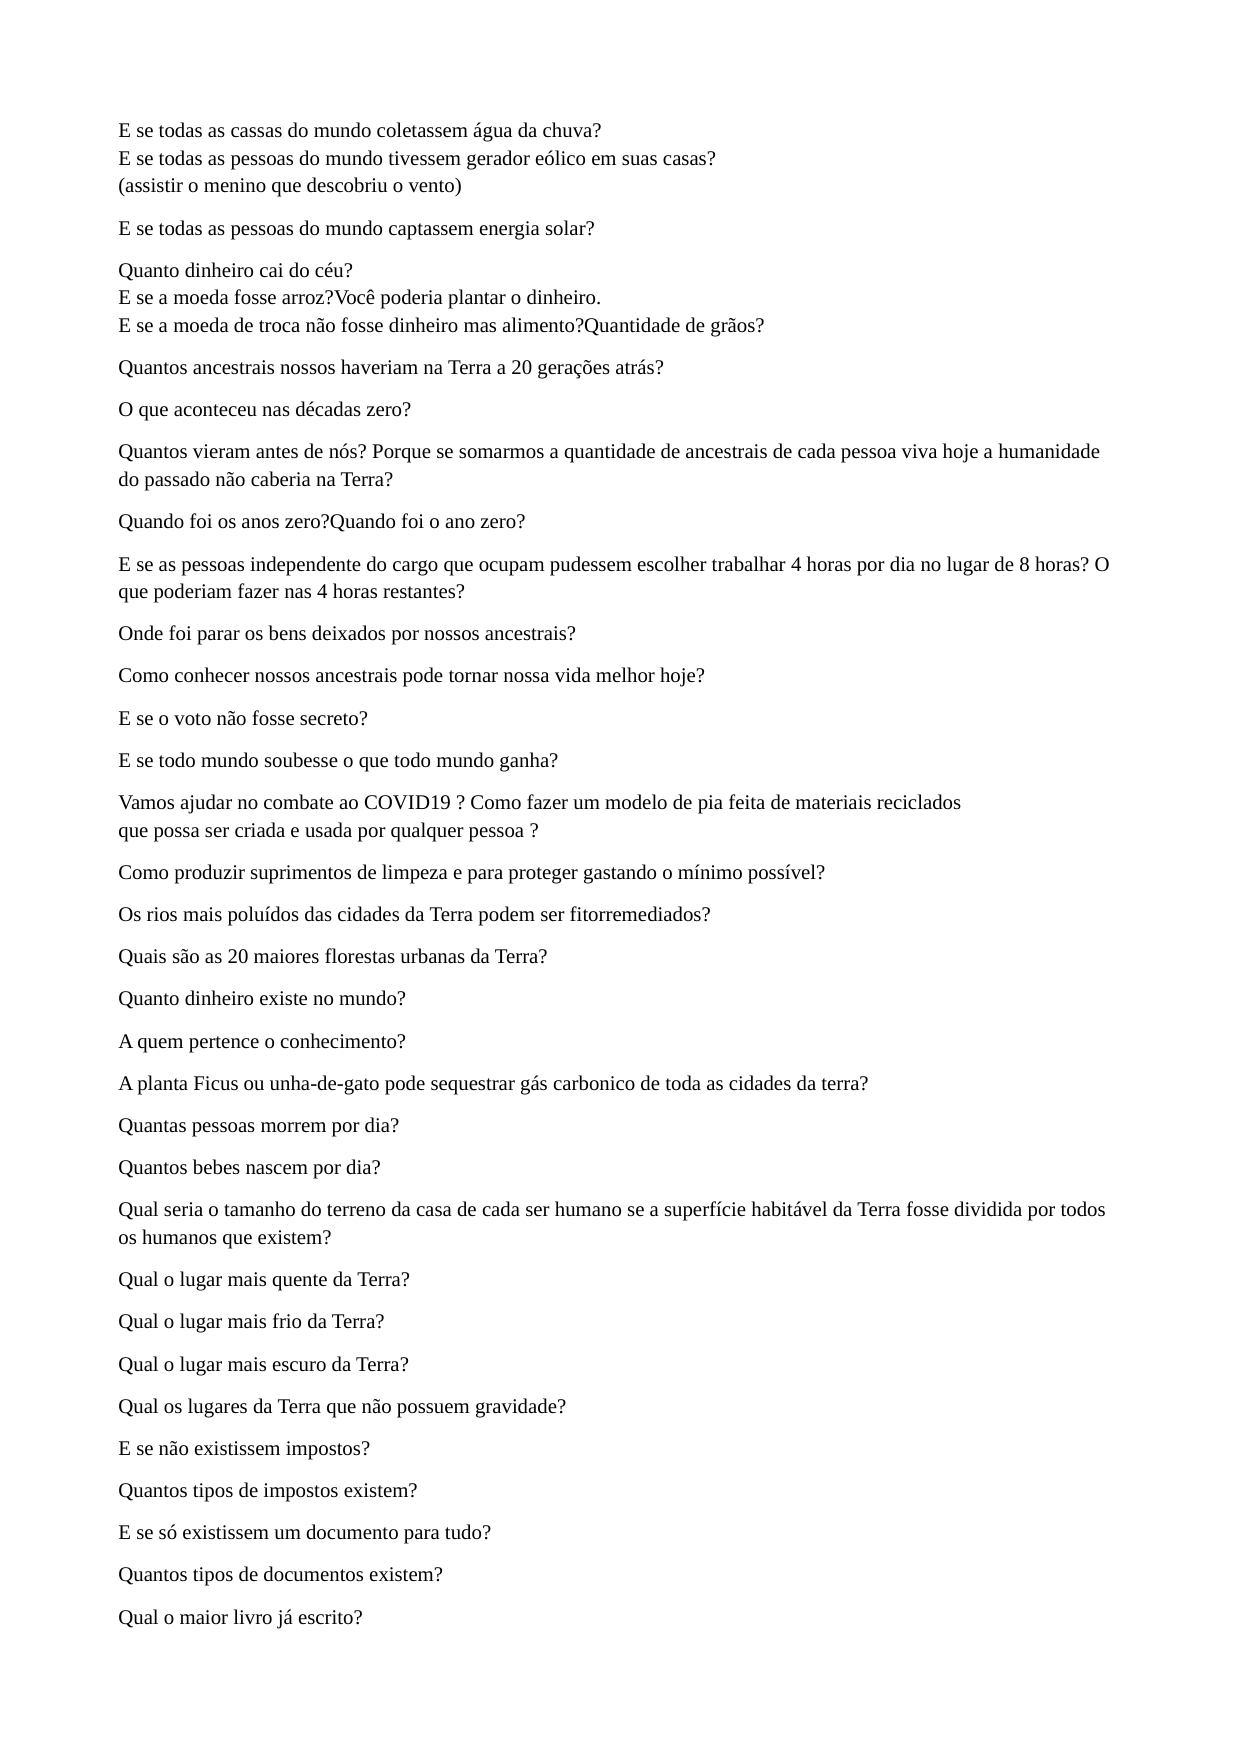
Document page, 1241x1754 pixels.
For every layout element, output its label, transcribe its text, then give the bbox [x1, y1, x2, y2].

text Quais são as 20 maiores florestas urbanas da Terra? [118, 944, 1122, 968]
text Quanto dinheiro cai do céu? E se a moeda fosse arroz?Você poderia plantar o dinheiro. E se a moeda de troca não fosse dinheiro mas alimento?Quantidade de grãos? [118, 258, 1122, 337]
text Os rios mais poluídos das cidades da Terra podem ser fitorremediados? [118, 902, 1122, 926]
text Como produzir suprimentos de limpeza e para proteger gastando o mínimo possível? [118, 860, 1122, 884]
text Quantos vieram antes de nós? Porque se somarmos a quantidade de ancestrais de cada pessoa viva hoje a humanidade do passado não caberia na Terra? [118, 439, 1122, 491]
text Como conhecer nossos ancestrais pode tornar nossa vida melhor hoje? [118, 663, 1122, 687]
text Qual o maior livro já escrito? [118, 1604, 1122, 1629]
text Quantas pessoas morrem por dia? [118, 1113, 1122, 1137]
text Qual os lugares da Terra que não possuem gravidade? [118, 1394, 1122, 1418]
text Quantos tipos de impostos existem? [118, 1478, 1122, 1502]
text E se as pessoas independente do cargo que ocupam pudessem escolher trabalhar 4 horas por dia no lugar de 8 horas? O que poderiam fazer nas 4 horas restantes? [118, 551, 1122, 603]
text Quanto dinheiro existe no mundo? [118, 986, 1122, 1010]
text Quantos ancestrais nossos haveriam na Terra a 20 gerações atrás? [118, 355, 1122, 379]
text Qual o lugar mais quente da Terra? [118, 1267, 1122, 1291]
text E se não existissem impostos? [118, 1436, 1122, 1460]
text A quem pertence o conhecimento? [118, 1028, 1122, 1053]
text E se só existissem um documento para tudo? [118, 1520, 1122, 1544]
text Vamos ajudar no combate ao COVID19 ? Como fazer um modelo de pia feita de materiais reciclados que possa ser criada e usada por qualquer pessoa ? [118, 790, 1122, 842]
text Qual o lugar mais frio da Terra? [118, 1309, 1122, 1333]
text O que aconteceu nas décadas zero? [118, 397, 1122, 421]
text A planta Ficus ou unha-de-gato pode sequestrar gás carbonico de toda as cidades da terra? [118, 1071, 1122, 1095]
text Quantos bebes nascem por dia? [118, 1155, 1122, 1179]
text E se o voto não fosse secreto? [118, 706, 1122, 730]
text Onde foi parar os bens deixados por nossos ancestrais? [118, 621, 1122, 645]
text Qual o lugar mais escuro da Terra? [118, 1351, 1122, 1376]
text E se todas as pessoas do mundo captassem energia solar? [118, 216, 1122, 239]
text Quando foi os anos zero?Quando foi o ano zero? [118, 509, 1122, 533]
text E se todo mundo soubesse o que todo mundo ganha? [118, 748, 1122, 772]
text Quantos tipos de documentos existem? [118, 1562, 1122, 1586]
text E se todas as cassas do mundo coletassem água da chuva? E se todas as pessoas do mundo tivessem gerador eólico em suas casas? (assistir o menino que descobriu o vento) [118, 118, 1122, 197]
text Qual seria o tamanho do terreno da casa de cada ser humano se a superfície habitável da Terra fosse dividida por todos os humanos que existem? [118, 1197, 1122, 1249]
